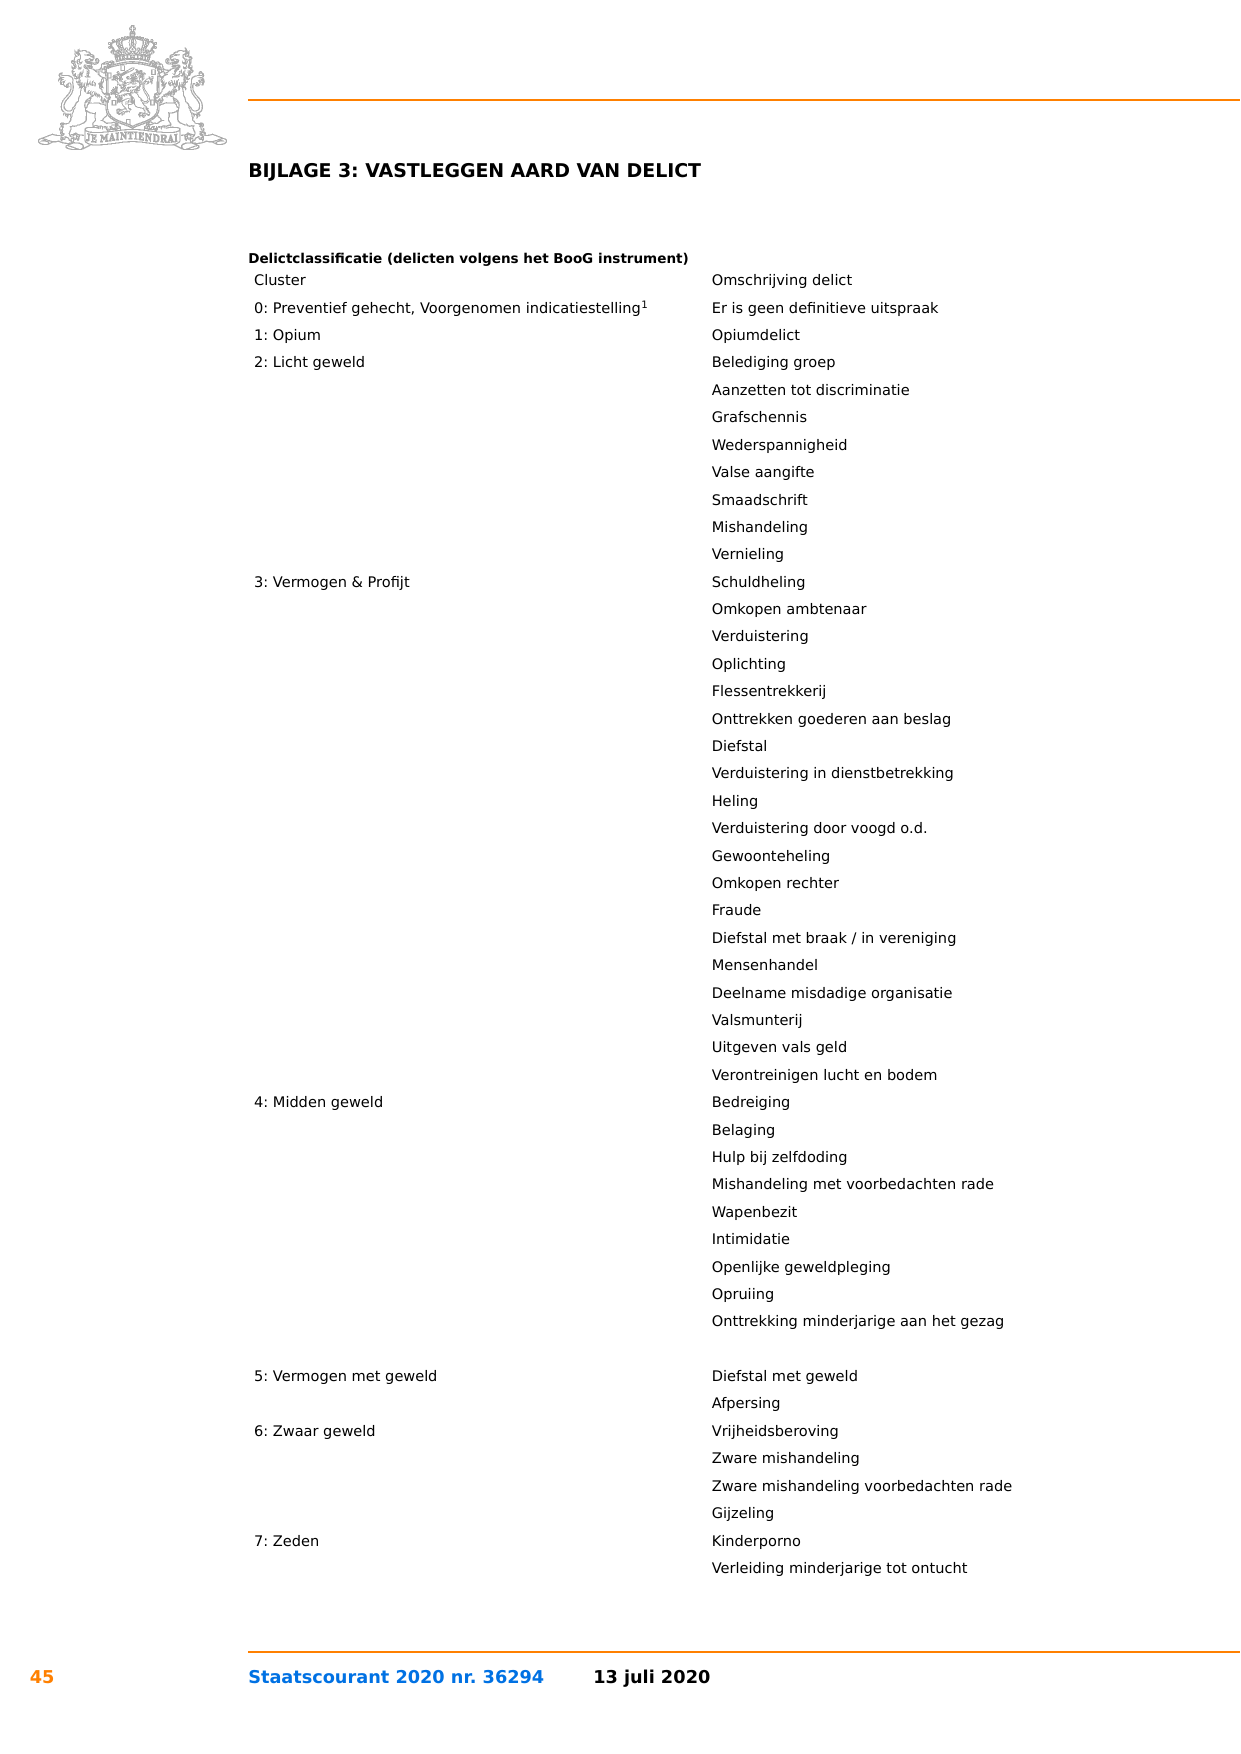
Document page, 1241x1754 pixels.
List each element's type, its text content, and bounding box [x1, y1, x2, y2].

table_cell 4: Midden geweld [249, 1089, 705, 1335]
table_cell Diefstal [706, 733, 1163, 759]
table_cell Kinderporno [706, 1528, 1163, 1554]
table_cell [706, 1336, 1163, 1362]
table_cell Hulp bij zelfdoding [706, 1144, 1163, 1171]
table_cell Mishandeling met voorbedachten rade [706, 1172, 1163, 1198]
table_cell Diefstal met geweld [706, 1363, 1163, 1390]
table_cell Vernieling [706, 541, 1163, 568]
table_cell Heling [706, 788, 1163, 814]
table_cell Afpersing [706, 1391, 1163, 1417]
table_cell Flessentrekkerij [706, 679, 1163, 705]
table_cell Opruiing [706, 1281, 1163, 1307]
table_cell Mishandeling [706, 514, 1163, 540]
table_cell Vrijheidsberoving [706, 1418, 1163, 1444]
table_cell 1: Opium [249, 322, 705, 349]
table_cell Verleiding minderjarige tot ontucht [706, 1555, 1163, 1581]
table_cell Omkopen rechter [706, 870, 1163, 897]
table_cell 7: Zeden [249, 1528, 705, 1581]
table_cell Oplichting [706, 651, 1163, 677]
table_cell Omkopen ambtenaar [706, 596, 1163, 623]
table_cell Belediging groep [706, 350, 1163, 376]
table_cell Cluster [249, 268, 705, 294]
table_header Delictclassificatie (delicten volgens het BooG instrument) [248, 251, 1163, 266]
subtitle BIJLAGE 3: VASTLEGGEN AARD VAN DELICT [248, 160, 1163, 182]
table_cell Zware mishandeling voorbedachten rade [706, 1473, 1163, 1499]
table_cell [249, 1336, 705, 1362]
table_cell Wederspannigheid [706, 432, 1163, 458]
table_cell Schuldheling [706, 569, 1163, 595]
table_cell Omschrijving delict [706, 268, 1163, 294]
table_cell Verduistering in dienstbetrekking [706, 761, 1163, 787]
table_cell 6: Zwaar geweld [249, 1418, 705, 1527]
table_cell Verontreinigen lucht en bodem [706, 1062, 1163, 1088]
table_cell Grafschennis [706, 405, 1163, 431]
table_cell Intimidatie [706, 1226, 1163, 1253]
table_cell Wapenbezit [706, 1199, 1163, 1225]
table_cell Opiumdelict [706, 322, 1163, 349]
table_cell Zware mishandeling [706, 1446, 1163, 1472]
table_cell Verduistering [706, 624, 1163, 650]
table_cell Gijzeling [706, 1500, 1163, 1527]
table_cell Er is geen definitieve uitspraak [706, 295, 1163, 321]
table_cell 5: Vermogen met geweld [249, 1363, 705, 1417]
table_cell Fraude [706, 898, 1163, 924]
table_cell Valsmunterij [706, 1007, 1163, 1033]
table_cell Belaging [706, 1117, 1163, 1143]
table_cell Gewoonteheling [706, 843, 1163, 869]
table_cell Deelname misdadige organisatie [706, 980, 1163, 1006]
table_cell Bedreiging [706, 1089, 1163, 1116]
picture [38, 25, 227, 150]
table_cell Smaadschrift [706, 487, 1163, 513]
table_cell Onttrekking minderjarige aan het gezag [706, 1309, 1163, 1335]
table_cell 2: Licht geweld [249, 350, 705, 568]
table_cell 0: Preventief gehecht, Voorgenomen indicatiestelling1 [249, 295, 705, 321]
table_cell Onttrekken goederen aan beslag [706, 706, 1163, 732]
table_cell 3: Vermogen & Profijt [249, 569, 705, 1088]
table_cell Diefstal met braak / in vereniging [706, 925, 1163, 951]
table_cell Verduistering door voogd o.d. [706, 815, 1163, 842]
table_cell Openlijke geweldpleging [706, 1254, 1163, 1280]
table_cell Valse aangifte [706, 459, 1163, 486]
table_cell Aanzetten tot discriminatie [706, 377, 1163, 403]
table_cell Mensenhandel [706, 953, 1163, 979]
table_cell Uitgeven vals geld [706, 1035, 1163, 1061]
